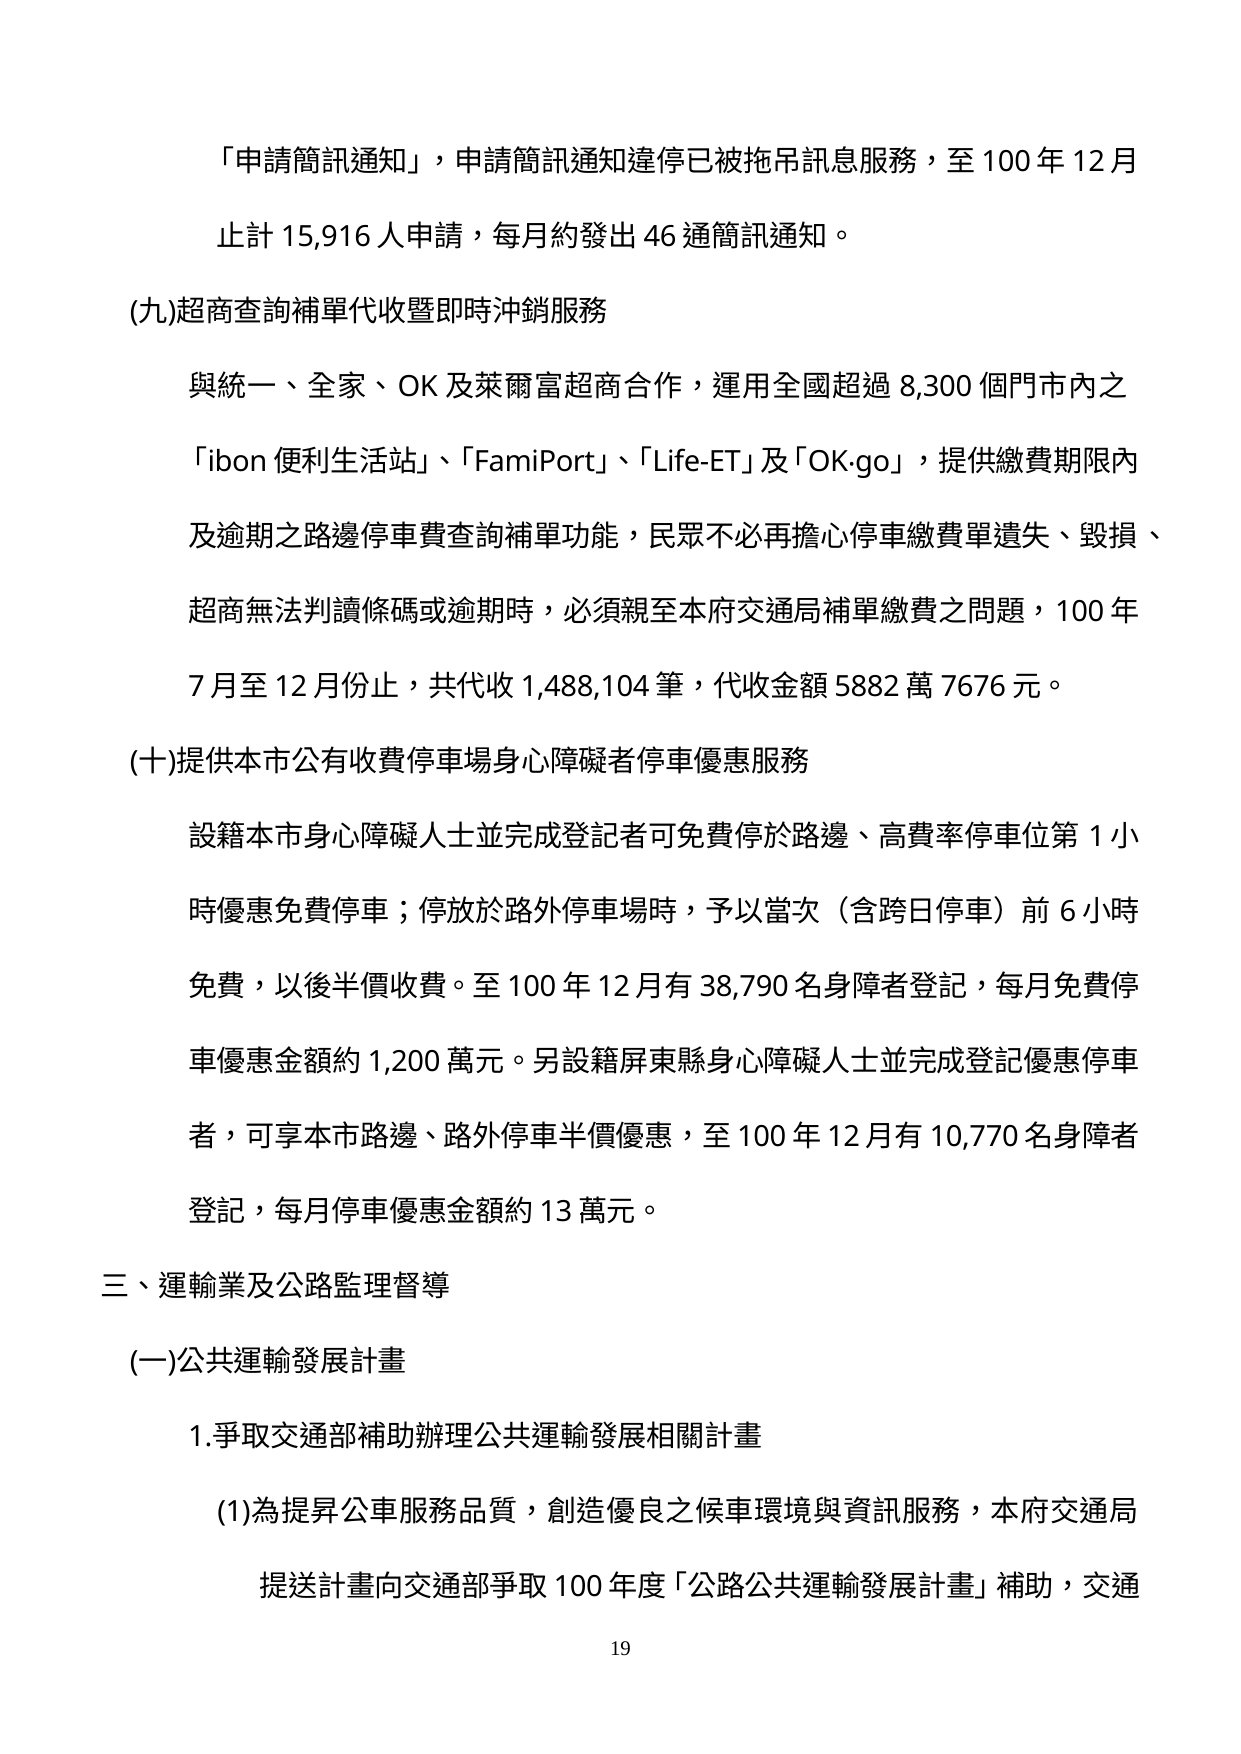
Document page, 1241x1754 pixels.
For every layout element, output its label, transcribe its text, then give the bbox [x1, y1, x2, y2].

text (一)公共運輸發展計畫 [129, 1321, 1140, 1396]
text 與統一、全家、OK及萊爾富超商合作，運用全國超過8,300個門市內之「ibon便利生活站」、「FamiPort」、「Life-ET」及「OK‧go」，提供繳費期限內及逾期之路邊停車費查詢補單功能，民眾不必再擔心停車繳費單遺失、毀損、超商無法判讀條碼或逾期時，必須親至本府交通局補單繳費之問題，100年7月至12月份止，共代收1,488,104筆，代收金額5882萬7676元。 [188, 346, 1140, 721]
text (九)超商查詢補單代收暨即時沖銷服務 [129, 271, 1140, 346]
text 設籍本市身心障礙人士並完成登記者可免費停於路邊、高費率停車位第1小時優惠免費停車；停放於路外停車場時，予以當次（含跨日停車）前6小時免費，以後半價收費。至100年12月有38,790名身障者登記，每月免費停車優惠金額約1,200萬元。另設籍屏東縣身心障礙人士並完成登記優惠停車者，可享本市路邊、路外停車半價優惠，至100年12月有10,770名身障者登記，每月停車優惠金額約13萬元。 [188, 796, 1140, 1246]
text 2.自98年6月15日起免費提供手機簡訊通知違停車輛已被拖吊訊息服務，受惠民眾反應良好，民眾可上網http://kpp.tbkc.gov.tw/點選網頁右上方「申請簡訊通知」，申請簡訊通知違停已被拖吊訊息服務，至100年12月止計15,916人申請，每月約發出46通簡訊通知。 [188, 121, 1140, 271]
text 三、運輸業及公路監理督導 [100, 1246, 1140, 1321]
text (十)提供本市公有收費停車場身心障礙者停車優惠服務 [129, 721, 1140, 796]
text 1.爭取交通部補助辦理公共運輸發展相關計畫 [188, 1396, 1140, 1471]
text (1)為提昇公車服務品質，創造優良之候車環境與資訊服務，本府交通局提送計畫向交通部爭取100年度「公路公共運輸發展計畫」補助，交通 [217, 1471, 1140, 1621]
